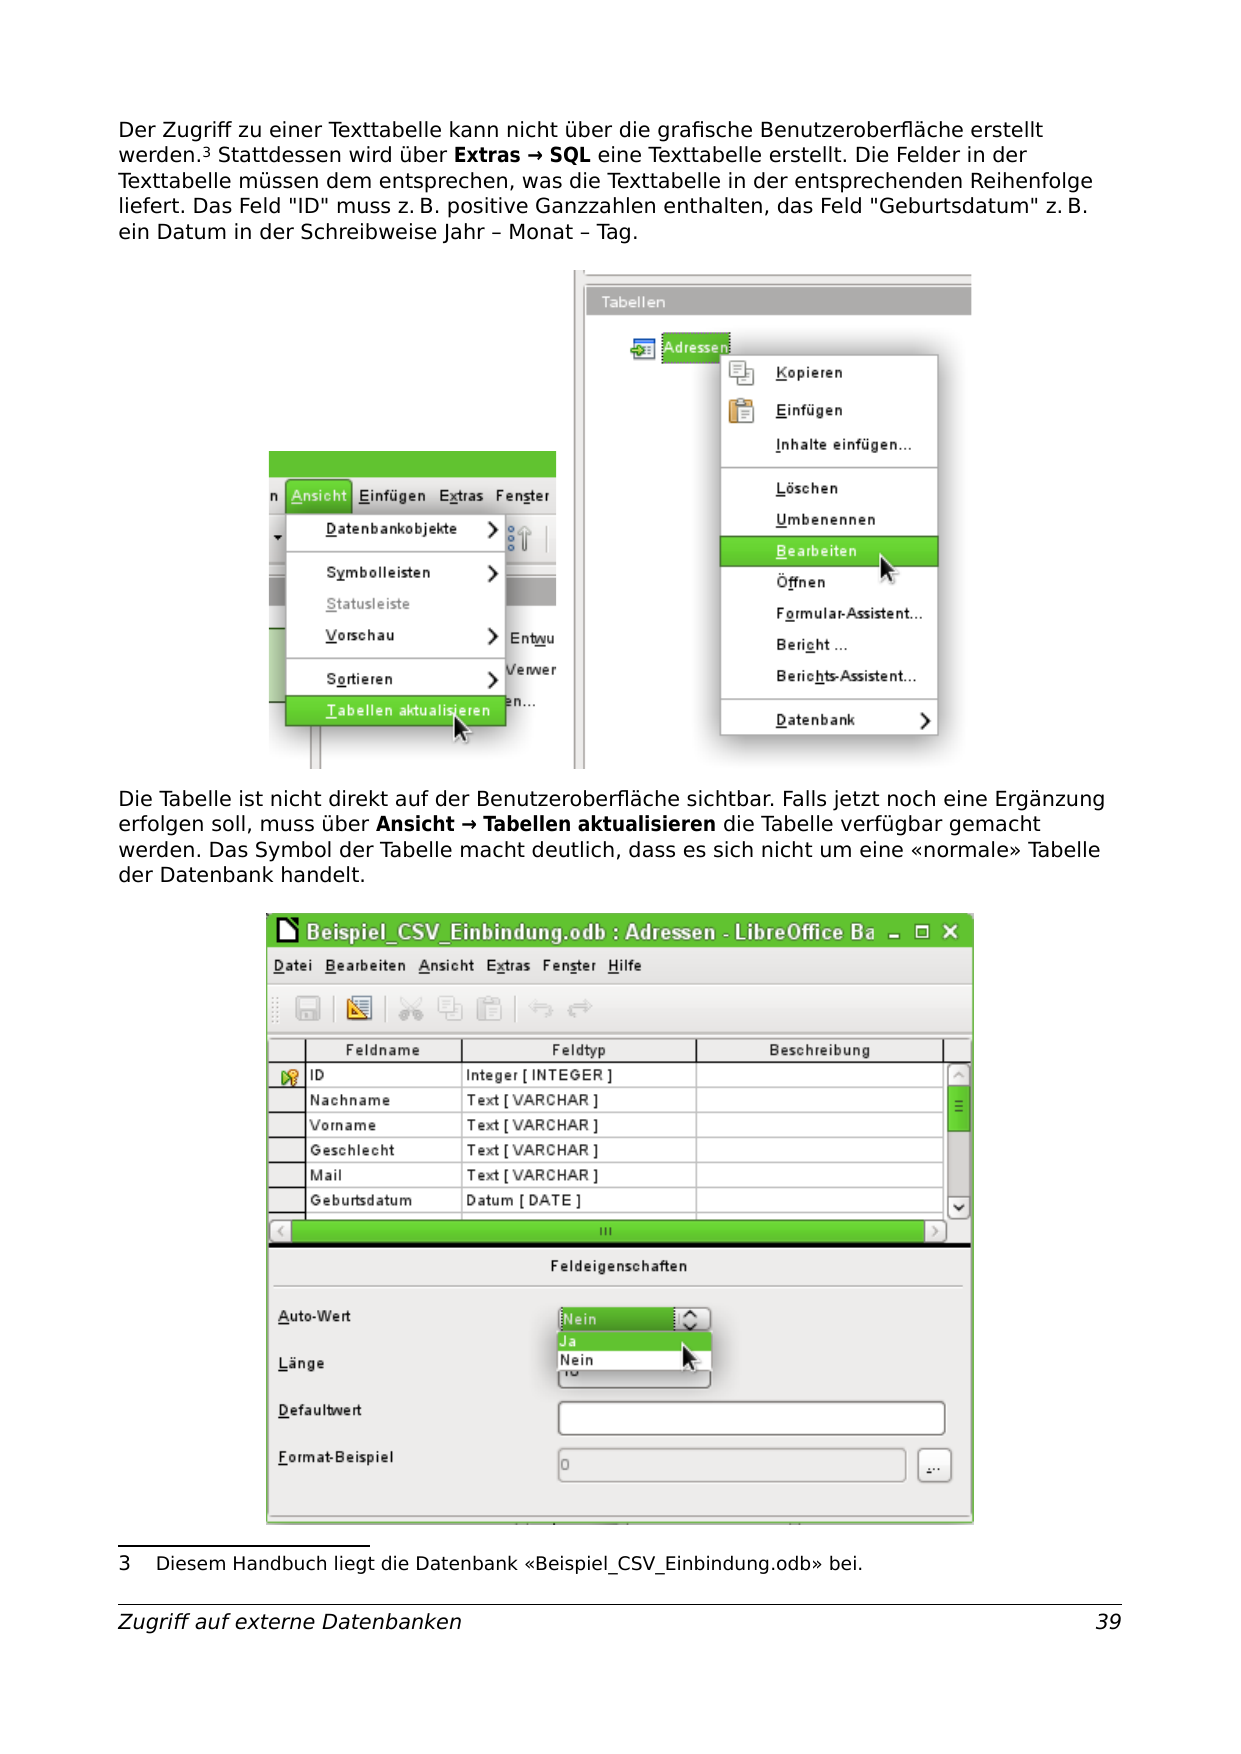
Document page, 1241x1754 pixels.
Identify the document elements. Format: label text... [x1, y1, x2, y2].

text Die Tabelle ist nicht direkt auf der Benutzeroberfläche sichtbar. Falls jetzt noch eine Ergänzung erfolgen soll, muss über Ansicht → Tabellen aktualisieren die Tabelle verfügbar gemacht werden. Das Symbol der Tabelle macht deutlich, dass es sich nicht um eine «normale» Tabelle der Datenbank handelt. [118, 787, 1122, 888]
picture [266, 913, 974, 1525]
picture [571, 270, 972, 769]
text Der Zugriff zu einer Texttabelle kann nicht über die grafische Benutzeroberfläche erstellt werden. Stattdessen wird über Extras → SQL eine Texttabelle erstellt. Die Felder in der Texttabelle müssen dem entsprechen, was die Texttabelle in der entsprechenden Reihenfolge liefert. Das Feld "ID" muss z. B. positive Ganzzahlen enthalten, das Feld "Geburtsdatum" z. B. ein Datum in der Schreibweise Jahr – Monat – Tag. [118, 118, 1122, 244]
text Diesem Handbuch liegt die Datenbank «Beispiel_CSV_Einbindung.odb» bei. [118, 1552, 1122, 1575]
picture [268, 451, 557, 769]
